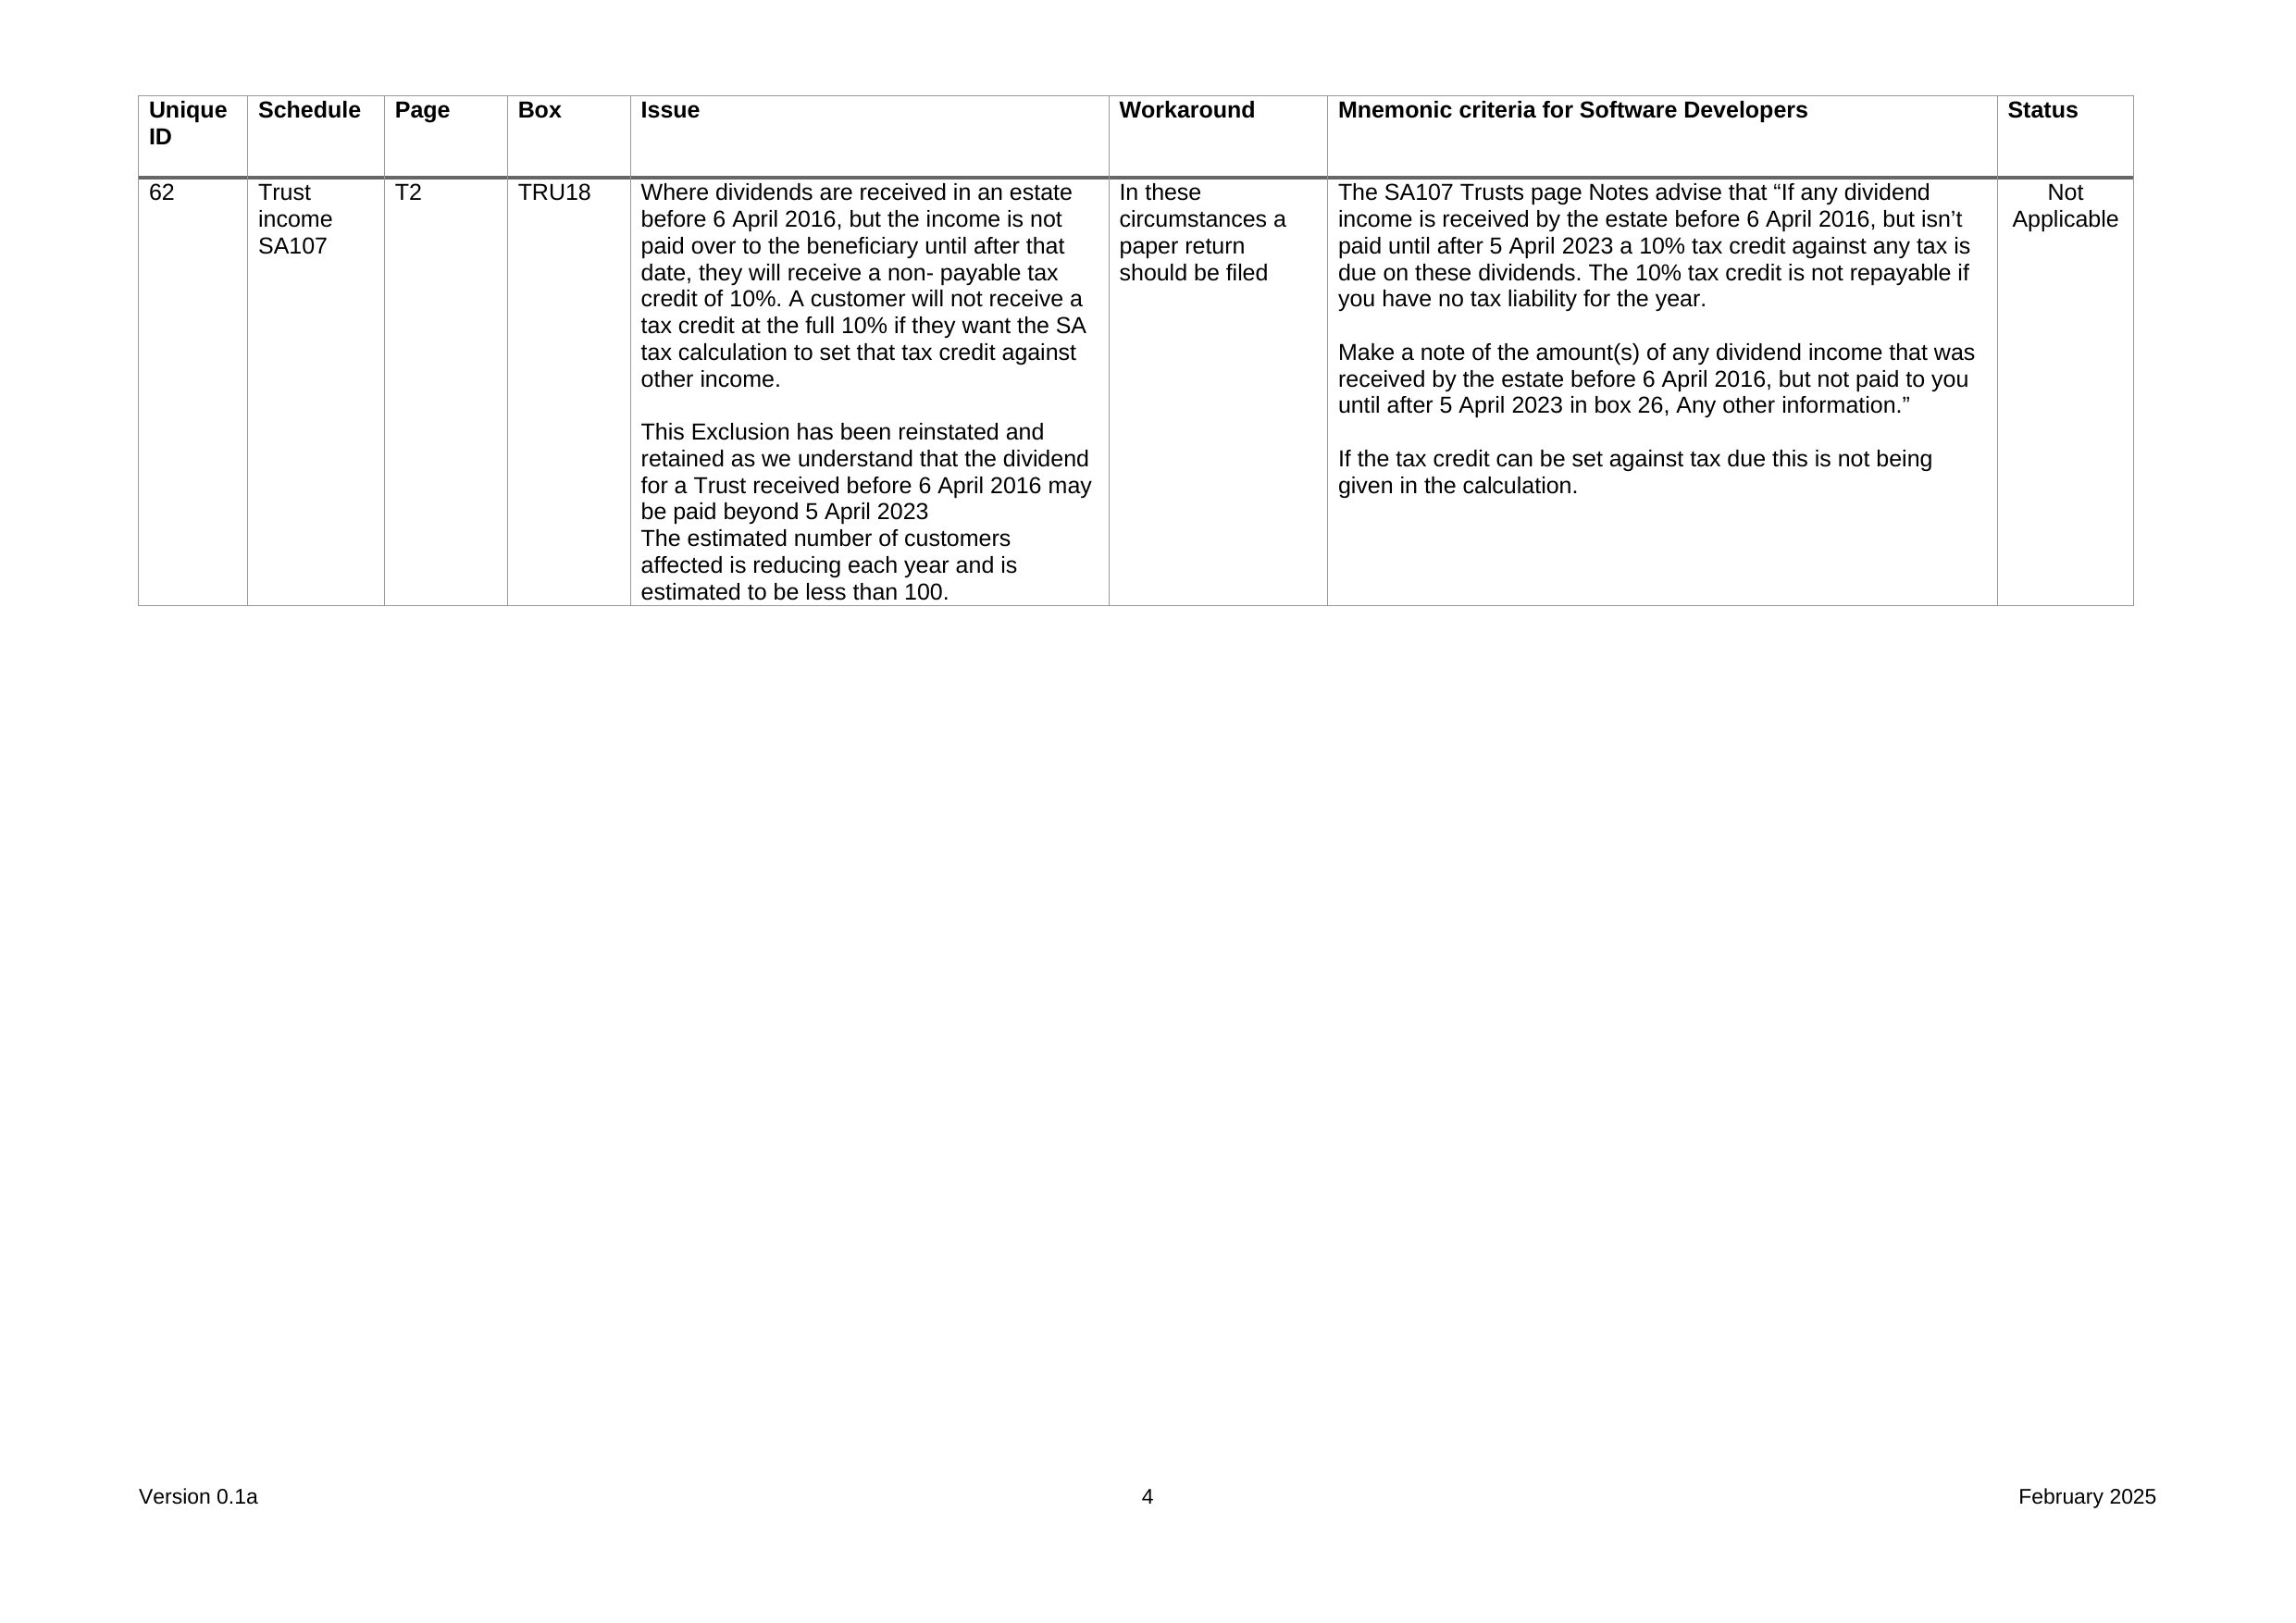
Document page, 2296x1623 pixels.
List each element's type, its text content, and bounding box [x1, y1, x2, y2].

table_cell Not Applicable [1998, 180, 2133, 604]
table_header Page [385, 96, 507, 176]
table_header Workaround [1110, 96, 1327, 176]
table_cell 62 [139, 180, 247, 604]
table_header Unique ID [139, 96, 247, 176]
table_header Box [508, 96, 630, 176]
table_cell Trust income SA107 [248, 180, 384, 604]
table_cell T2 [385, 180, 507, 604]
table_header Mnemonic criteria for Software Developers [1328, 96, 1997, 176]
table_header Schedule [248, 96, 384, 176]
table_cell In these circumstances a paper return should be filed [1110, 180, 1327, 604]
table_header Issue [631, 96, 1109, 176]
table_cell Where dividends are received in an estate before 6 April 2016, but the income is not paid over to the beneficiary until after that date, they will receive a non- payable tax credit of 10%. A customer will not receive a tax credit at the full 10% if they want the SA tax calculation to set that tax credit against other income. This Exclusion has been reinstated and retained as we understand that the dividend for a Trust received before 6 April 2016 may be paid beyond 5 April 2023 The estimated number of customers affected is reducing each year and is estimated to be less than 100. [631, 180, 1109, 604]
table_cell The SA107 Trusts page Notes advise that “If any dividend income is received by the estate before 6 April 2016, but isn’t paid until after 5 April 2023 a 10% tax credit against any tax is due on these dividends. The 10% tax credit is not repayable if you have no tax liability for the year. Make a note of the amount(s) of any dividend income that was received by the estate before 6 April 2016, but not paid to you until after 5 April 2023 in box 26, Any other information.” If the tax credit can be set against tax due this is not being given in the calculation. [1328, 180, 1997, 604]
table_header Status [1998, 96, 2133, 176]
table_cell TRU18 [508, 180, 630, 604]
